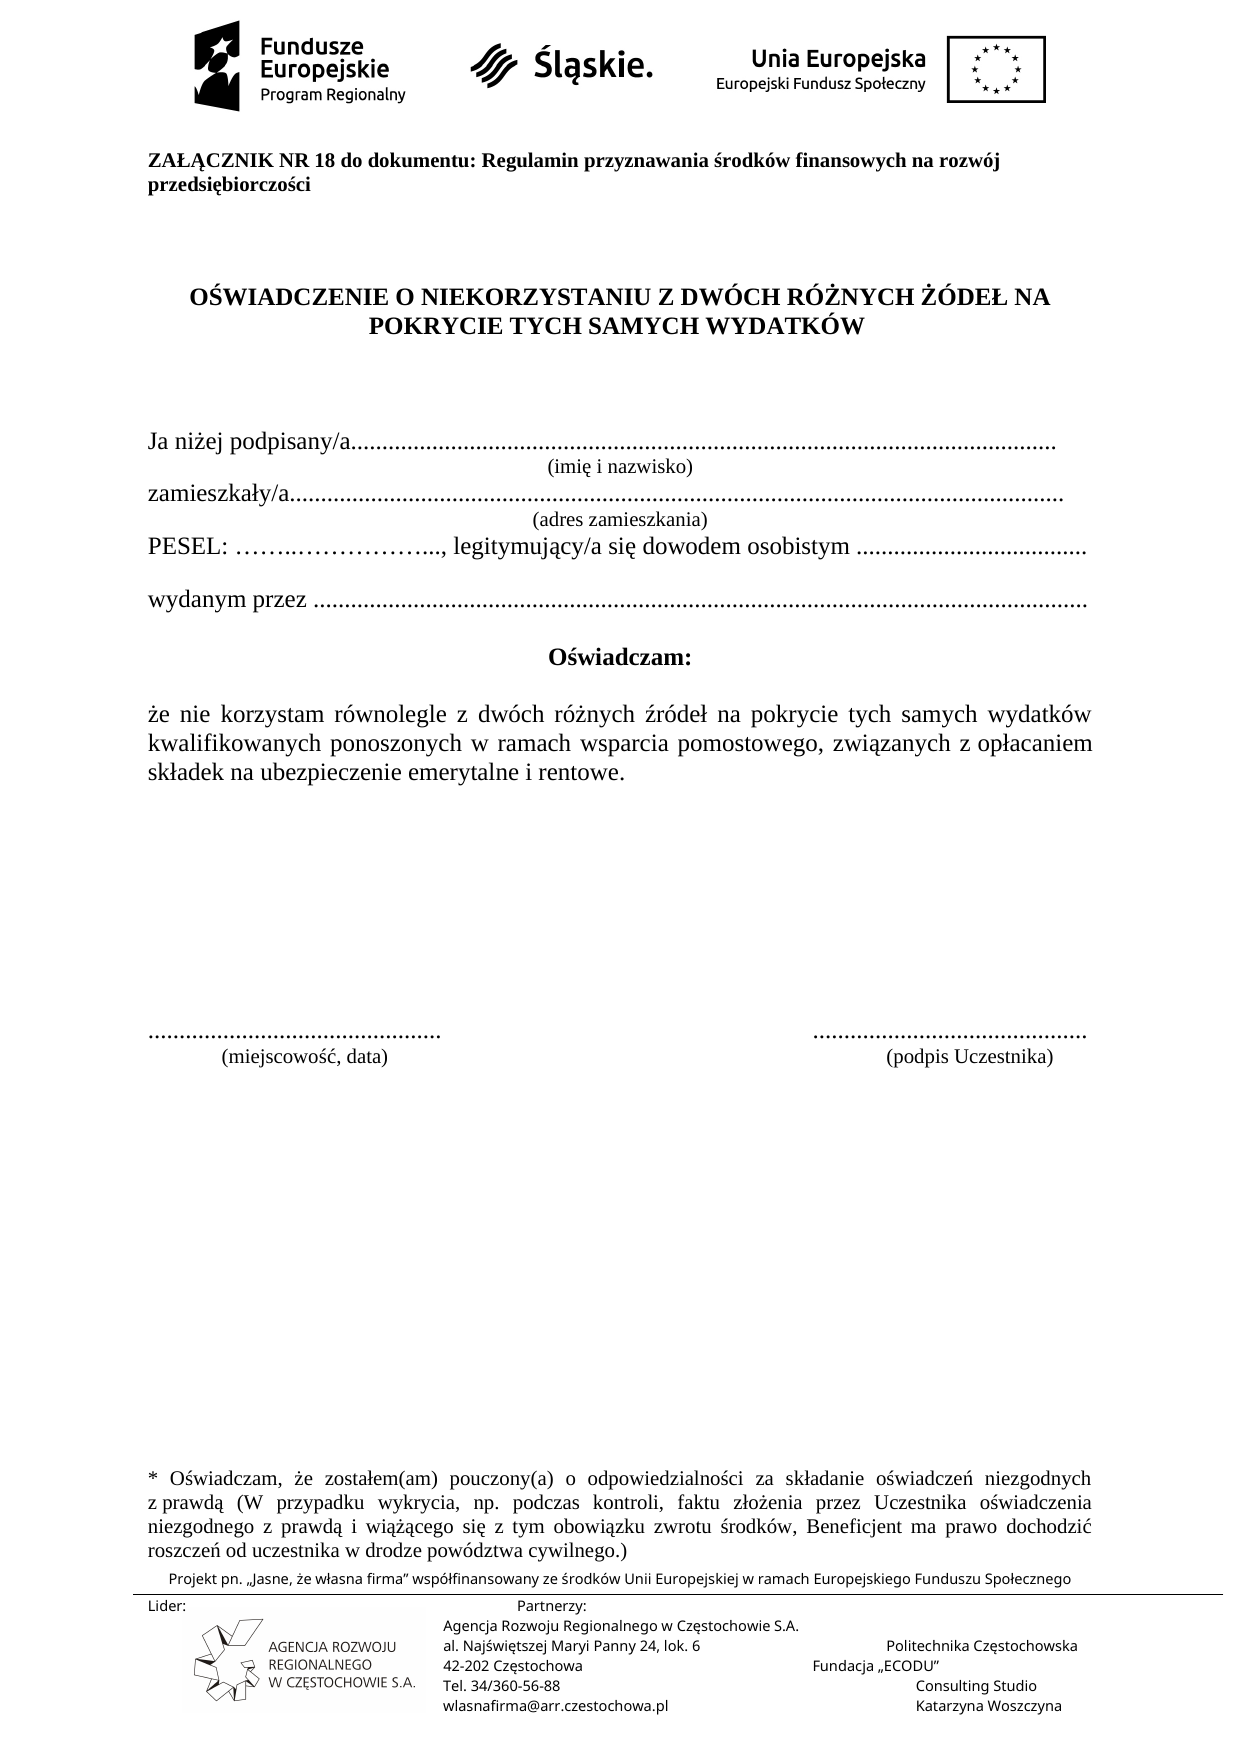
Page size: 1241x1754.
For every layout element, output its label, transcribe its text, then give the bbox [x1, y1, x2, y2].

text ............................................... ............................................ [148, 1015, 1093, 1044]
text wydanym przez ............................................................................................................................ [148, 584, 1093, 613]
text ZAŁĄCZNIK NR 18 do dokumentu: Regulamin przyznawania środków finansowych na rozwój przedsiębiorczości [148, 148, 1093, 196]
text * Oświadczam, że zostałem(am) pouczony(a) o odpowiedzialności za składanie oświadczeń niezgodnych z prawdą (W przypadku wykrycia, np. podczas kontroli, faktu złożenia przez Uczestnika oświadczenia niezgodnego z prawdą i wiążącego się z tym obowiązku zwrotu środków, Beneficjent ma prawo dochodzić roszczeń od uczestnika w drodze powództwa cywilnego.) [148, 1466, 1093, 1562]
text OŚWIADCZENIE O NIEKORZYSTANIU Z DWÓCH RÓŻNYCH ŻÓDEŁ NA POKRYCIE TYCH SAMYCH WYDATKÓW [148, 282, 1093, 339]
text Ja niżej podpisany/a................................................................................................................. [148, 426, 1093, 454]
text zamieszkały/a............................................................................................................................ [148, 478, 1093, 507]
text Oświadczam: [148, 642, 1093, 670]
text PESEL: ……..……………..., legitymujący/a się dowodem osobistym ..................................... [148, 531, 1093, 560]
text że nie korzystam równolegle z dwóch różnych źródeł na pokrycie tych samych wydatków kwalifikowanych ponoszonych w ramach wsparcia pomostowego, związanych z opłacaniem składek na ubezpieczenie emerytalne i rentowe. [148, 699, 1093, 785]
text (imię i nazwisko) [148, 454, 1093, 478]
text (adres zamieszkania) [148, 507, 1093, 531]
text (miejscowość, data) (podpis Uczestnika) [148, 1044, 1093, 1068]
